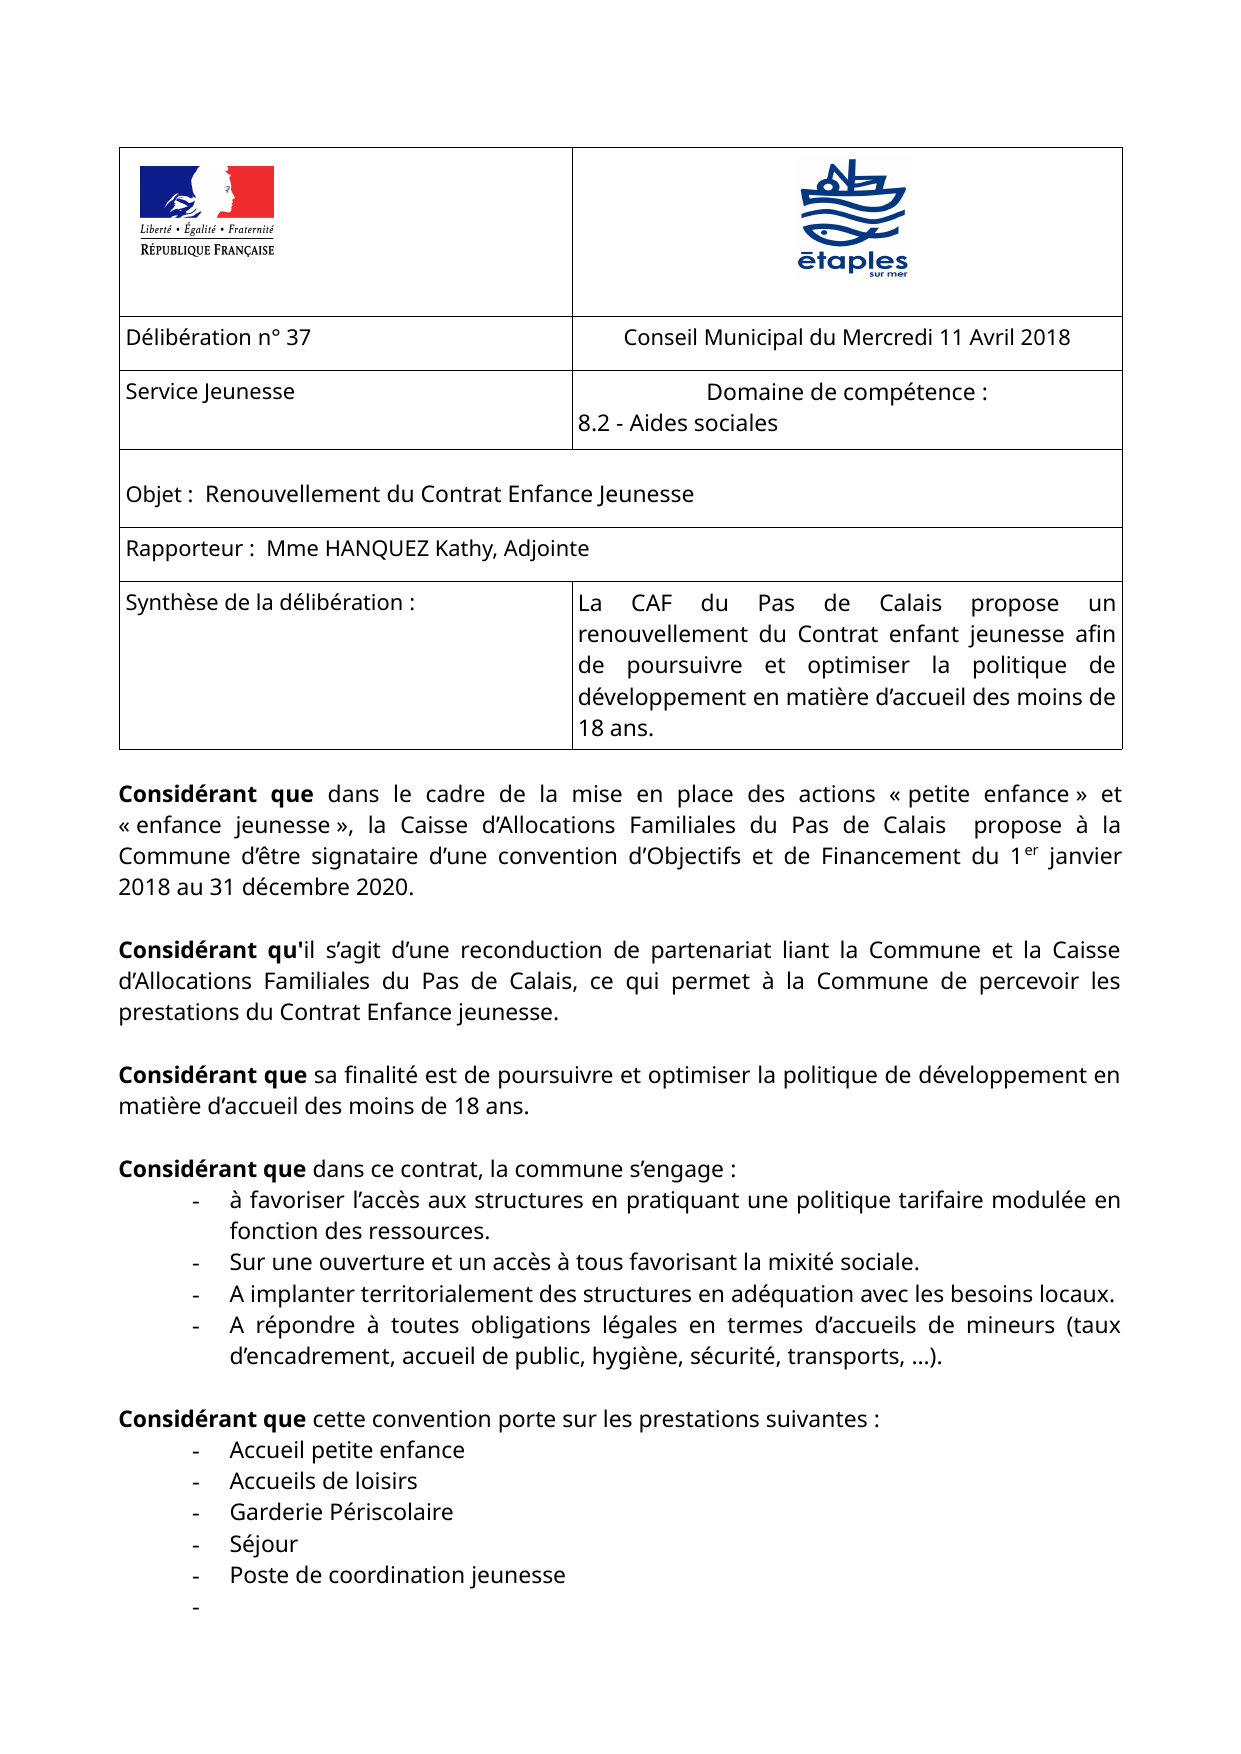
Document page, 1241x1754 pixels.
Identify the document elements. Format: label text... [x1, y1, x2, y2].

table_cell Service Jeunesse [120, 371, 572, 449]
table_header [573, 148, 1122, 316]
text Considérant que dans le cadre de la mise en place des actions « petite enfance » et « enfance jeunesse », la Caisse d’Allocations Familiales du Pas de Calais propose à la Commune d’être signataire d’une convention d’Objectifs et de Financement du 1er janvier 2018 au 31 décembre 2020. [118, 778, 1122, 903]
table_cell Objet : Renouvellement du Contrat Enfance Jeunesse [120, 450, 1122, 527]
table_cell La CAF du Pas de Calais propose un renouvellement du Contrat enfant jeunesse afin de poursuivre et optimiser la politique de développement en matière d’accueil des moins de 18 ans. [573, 582, 1122, 749]
text Considérant que cette convention porte sur les prestations suivantes : [118, 1403, 1122, 1434]
picture [140, 166, 274, 257]
list Sur une ouverture et un accès à tous favorisant la mixité sociale. [192, 1246, 1122, 1278]
list Séjour [192, 1528, 1122, 1559]
list Accueil petite enfance [192, 1434, 1122, 1465]
list à favoriser l’accès aux structures en pratiquant une politique tarifaire modulée en fonction des ressources. [192, 1184, 1122, 1246]
table_cell Délibération n° 37 [120, 317, 572, 370]
list Accueils de loisirs [192, 1465, 1122, 1496]
list A implanter territorialement des structures en adéquation avec les besoins locaux. [192, 1278, 1122, 1309]
picture [793, 155, 914, 281]
table_cell Conseil Municipal du Mercredi 11 Avril 2018 [573, 317, 1122, 370]
list Garderie Périscolaire [192, 1496, 1122, 1528]
table_cell Synthèse de la délibération : [120, 582, 572, 749]
list A répondre à toutes obligations légales en termes d’accueils de mineurs (taux d’encadrement, accueil de public, hygiène, sécurité, transports, …). [192, 1309, 1122, 1371]
table_cell Rapporteur : Mme HANQUEZ Kathy, Adjointe [120, 528, 1122, 581]
list Poste de coordination jeunesse [192, 1559, 1122, 1590]
text Considérant que dans ce contrat, la commune s’engage : [118, 1153, 1122, 1184]
text Considérant que sa finalité est de poursuivre et optimiser la politique de développement en matière d’accueil des moins de 18 ans. [118, 1059, 1122, 1121]
text Considérant qu'il s’agit d’une reconduction de partenariat liant la Commune et la Caisse d’Allocations Familiales du Pas de Calais, ce qui permet à la Commune de percevoir les prestations du Contrat Enfance jeunesse. [118, 934, 1122, 1028]
table_cell Domaine de compétence : 8.2 - Aides sociales [573, 371, 1122, 449]
table_header [120, 148, 572, 316]
